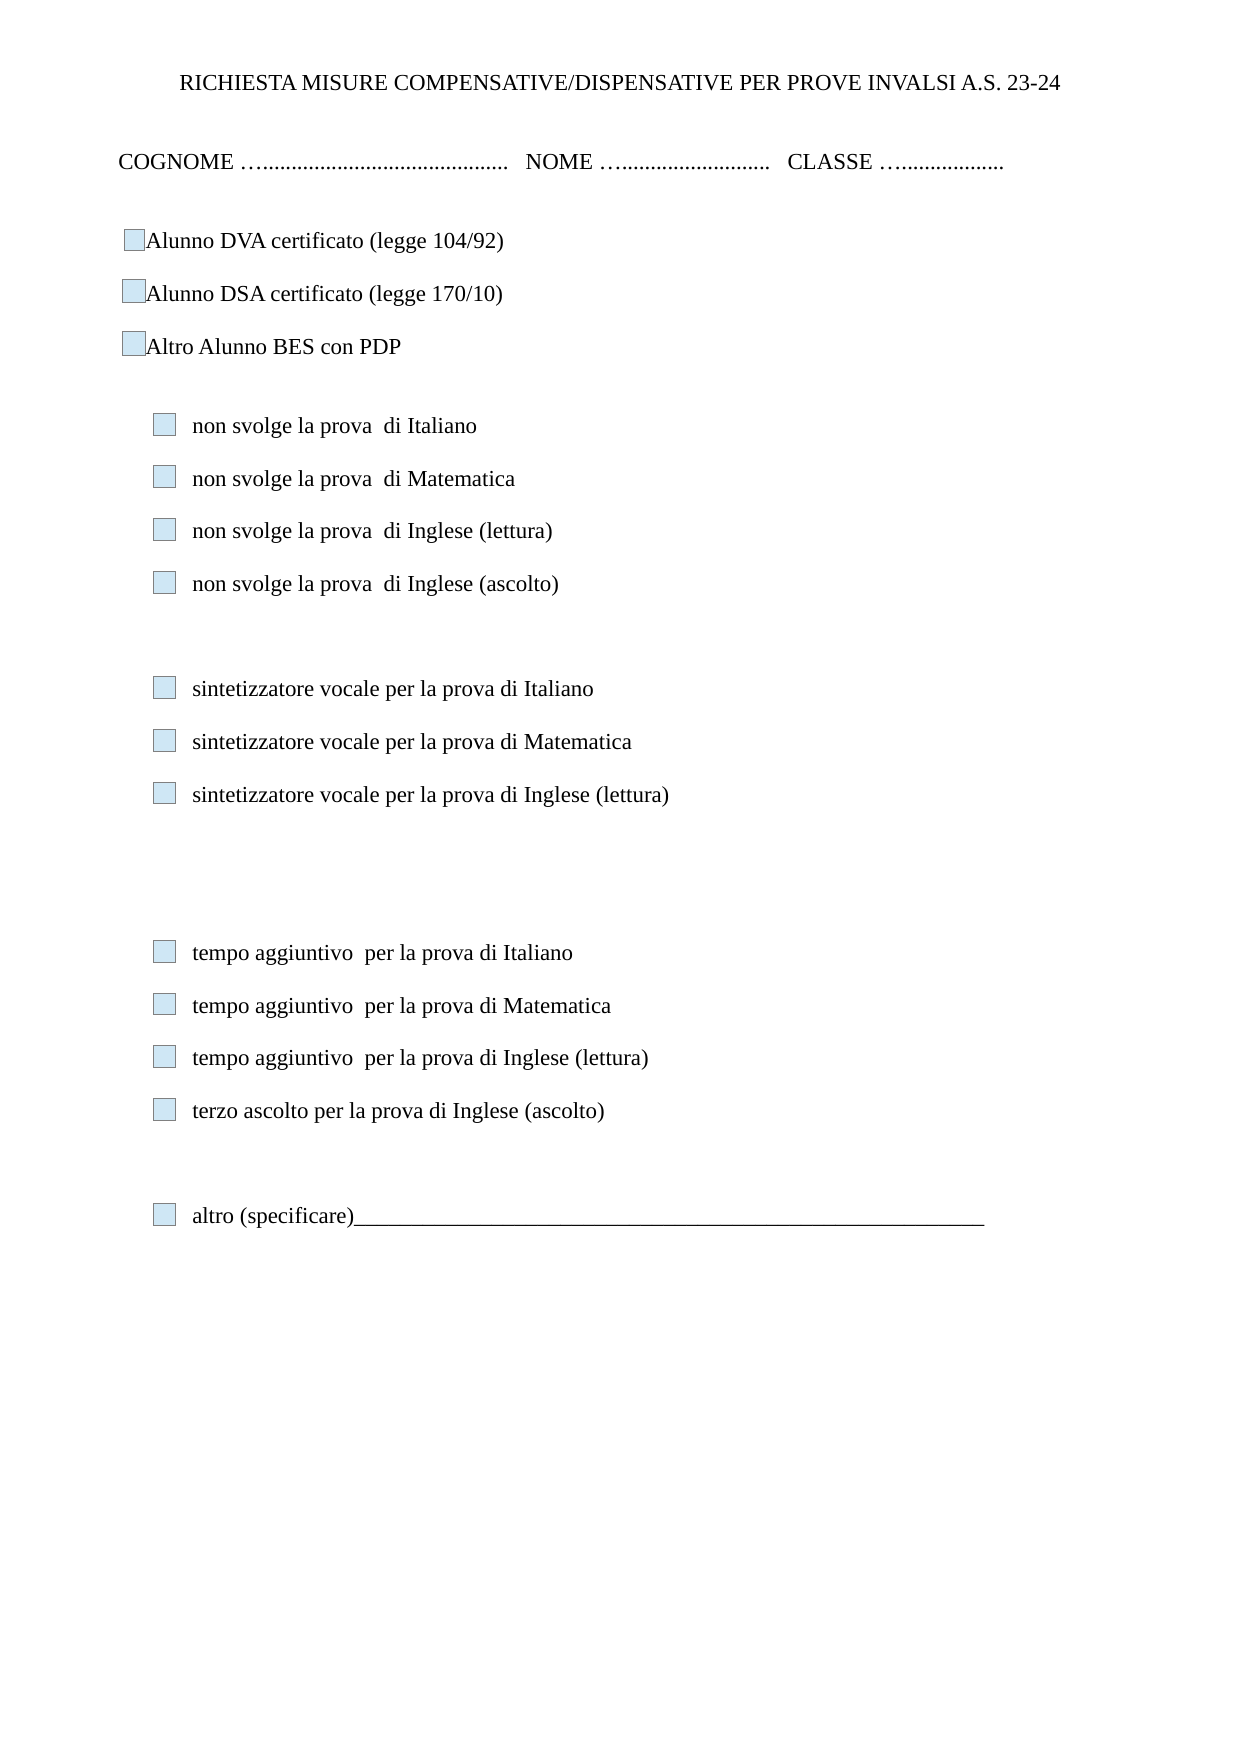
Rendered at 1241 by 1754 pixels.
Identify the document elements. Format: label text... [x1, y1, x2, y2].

text Alunno DSA certificato (legge 170/10) [118, 280, 1122, 306]
text COGNOME …........................................... NOME ….......................... CLASSE ….................. [118, 148, 1122, 175]
text altro (specificare)_______________________________________________________ [118, 1202, 1122, 1229]
text terzo ascolto per la prova di Inglese (ascolto) [118, 1097, 1122, 1123]
text sintetizzatore vocale per la prova di Inglese (lettura) [118, 781, 1122, 807]
text non svolge la prova di Italiano [118, 412, 1122, 438]
text Altro Alunno BES con PDP [118, 333, 1122, 359]
text Alunno DVA certificato (legge 104/92) [118, 227, 1122, 254]
text tempo aggiuntivo per la prova di Italiano [118, 939, 1122, 965]
text non svolge la prova di Inglese (ascolto) [118, 570, 1122, 596]
text sintetizzatore vocale per la prova di Italiano [118, 675, 1122, 702]
text non svolge la prova di Inglese (lettura) [118, 517, 1122, 544]
text tempo aggiuntivo per la prova di Inglese (lettura) [118, 1044, 1122, 1071]
text RICHIESTA MISURE COMPENSATIVE/DISPENSATIVE PER PROVE INVALSI A.S. 23-24 [118, 69, 1122, 96]
text sintetizzatore vocale per la prova di Matematica [118, 728, 1122, 754]
text tempo aggiuntivo per la prova di Matematica [118, 992, 1122, 1018]
text non svolge la prova di Matematica [118, 464, 1122, 491]
